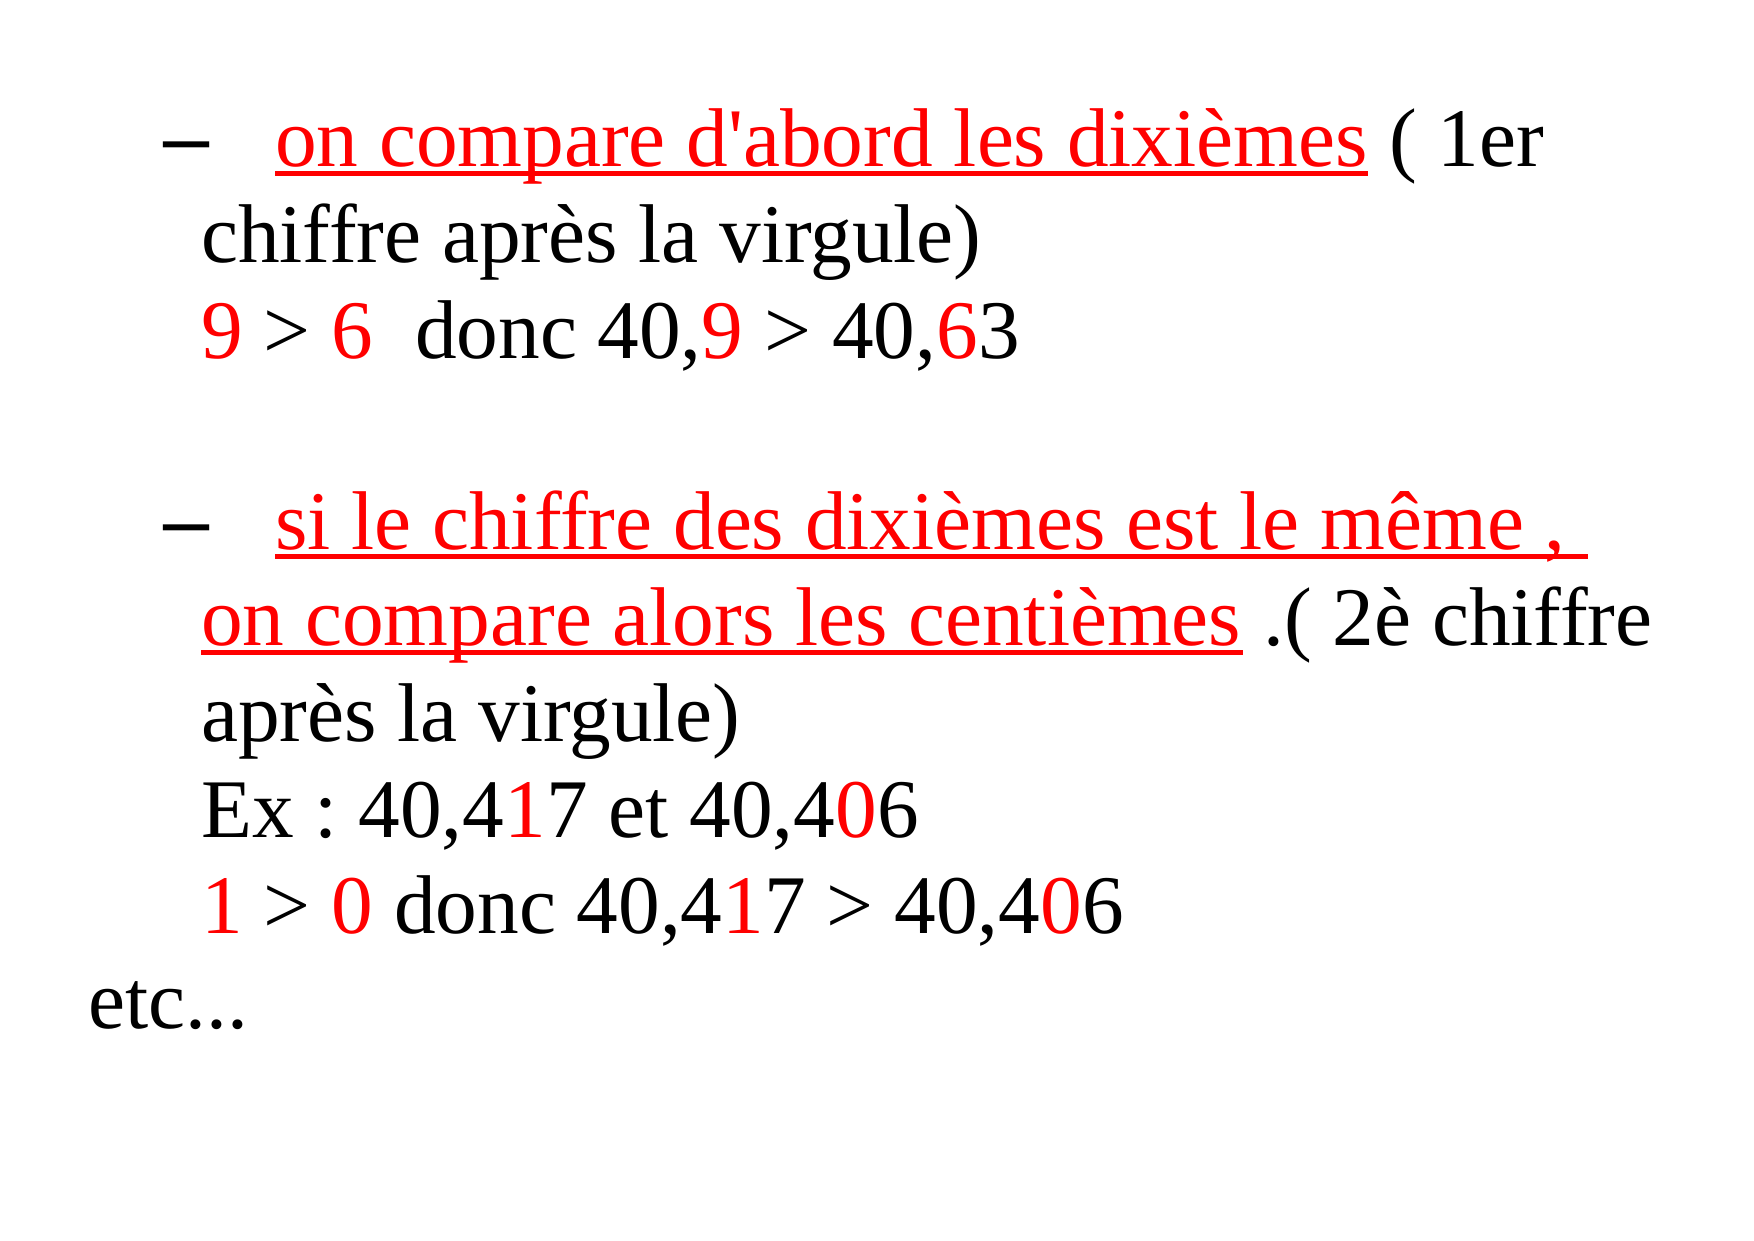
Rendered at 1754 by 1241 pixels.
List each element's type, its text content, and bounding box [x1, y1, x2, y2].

list 1 > 0 donc 40,417 > 40,406 [163, 855, 1665, 951]
list on compare d'abord les dixièmes ( 1er chiffre après la virgule) [163, 88, 1665, 280]
list 9 > 6 donc 40,9 > 40,63 [163, 280, 1665, 376]
list si le chiffre des dixièmes est le même , on compare alors les centièmes .( 2è chiffre après la virgule) [163, 472, 1665, 759]
text etc... [88, 951, 1665, 1047]
list Ex : 40,417 et 40,406 [163, 759, 1665, 855]
